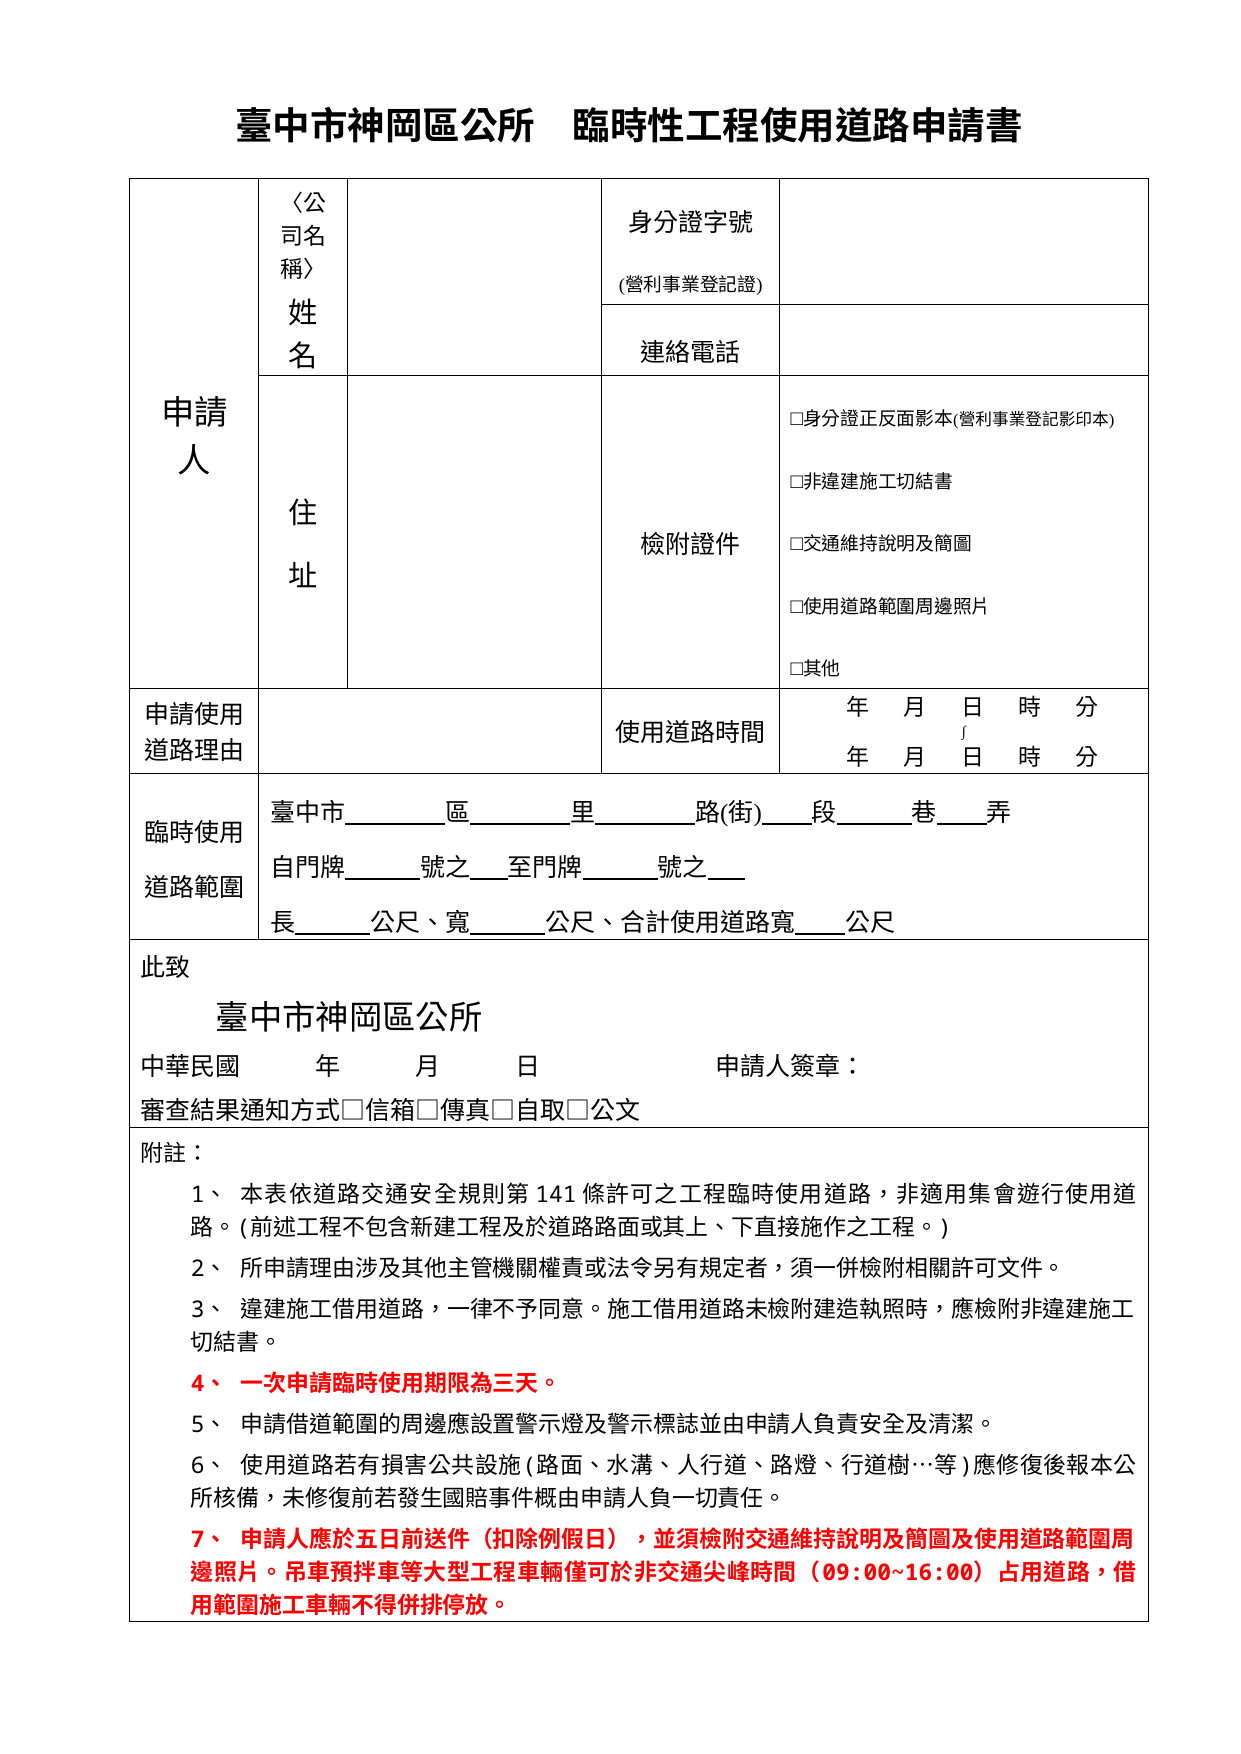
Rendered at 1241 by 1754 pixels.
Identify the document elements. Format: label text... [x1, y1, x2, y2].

table_header 〈公司名稱〉 姓 名 [259, 179, 347, 375]
table_cell 臺中市 區 里 路(街) 段 巷 弄 自門牌 號之 至門牌 號之 長 公尺、寬 公尺、合計使用道路寬 公尺 [259, 774, 1148, 938]
table_cell 連絡電話 [602, 305, 779, 375]
table_header 申請人 [130, 179, 258, 688]
table_header [348, 179, 601, 375]
table_cell 申請使用道路理由 [130, 689, 258, 772]
table_cell 住 址 [259, 376, 347, 688]
table_cell 年 月 日 時 分 ∫ 年 月 日 時 分 [780, 689, 1148, 772]
table_header [780, 179, 1148, 304]
text 臺中市神岡區公所 臨時性工程使用道路申請書 [118, 96, 1140, 150]
table_cell 使用道路時間 [602, 689, 779, 772]
table_cell [780, 305, 1148, 375]
table_header 身分證字號 (營利事業登記證) [602, 179, 779, 304]
table_cell 此致 臺中市神岡區公所 中華民國 年 月 日 申請人簽章： 審查結果通知方式□信箱□傳真□自取□公文 [130, 940, 1148, 1127]
table_cell □身分證正反面影本(營利事業登記影印本) □非違建施工切結書 □交通維持說明及簡圖 □使用道路範圍周邊照片 □其他 [780, 376, 1148, 688]
table_cell [259, 689, 601, 772]
table_cell 附註： 本表依道路交通安全規則第141條許可之工程臨時使用道路，非適用集會遊行使用道路。(前述工程不包含新建工程及於道路路面或其上、下直接施作之工程。) 所申請理由涉及其他主管機關權責或法令另有規定者，須一併檢附相關許可文件。 違建施工借用道路，一律不予同意。施工借用道路未檢附建造執照時，應檢附非違建施工切結書。 一次申請臨時使用期限為三天。 申請借道範圍的周邊應設置警示燈及警示標誌並由申請人負責安全及清潔。 使用道路若有損害公共設施(路面、水溝、人行道、路燈、行道樹…等)應修復後報本公所核備，未修復前若發生國賠事件概由申請人負一切責任。 申請人應於五日前送件（扣除例假日），並須檢附交通維持說明及簡圖及使用道路範圍周邊照片。吊車預拌車等大型工程車輛僅可於非交通尖峰時間（09:00~16:00）占用道路，借用範圍施工車輛不得併排停放。 審核結果正本由本公所留存，影本通知申請人及相關單位。 動力機械行駛路線請逕向公路監理單位申請。 該申請路段如有收費停車格，須向臺中市停車管理處辦理借用及繳費事宜。 十一、檢附交通維持設施佈設說明文件一份，請確依文件施作，避免觸法。 本所聯絡電話:04-25620841轉181分機 [130, 1128, 1148, 1621]
table_cell [348, 376, 601, 688]
table_cell 臨時使用道路範圍 [130, 774, 258, 938]
table_cell 檢附證件 [602, 376, 779, 688]
